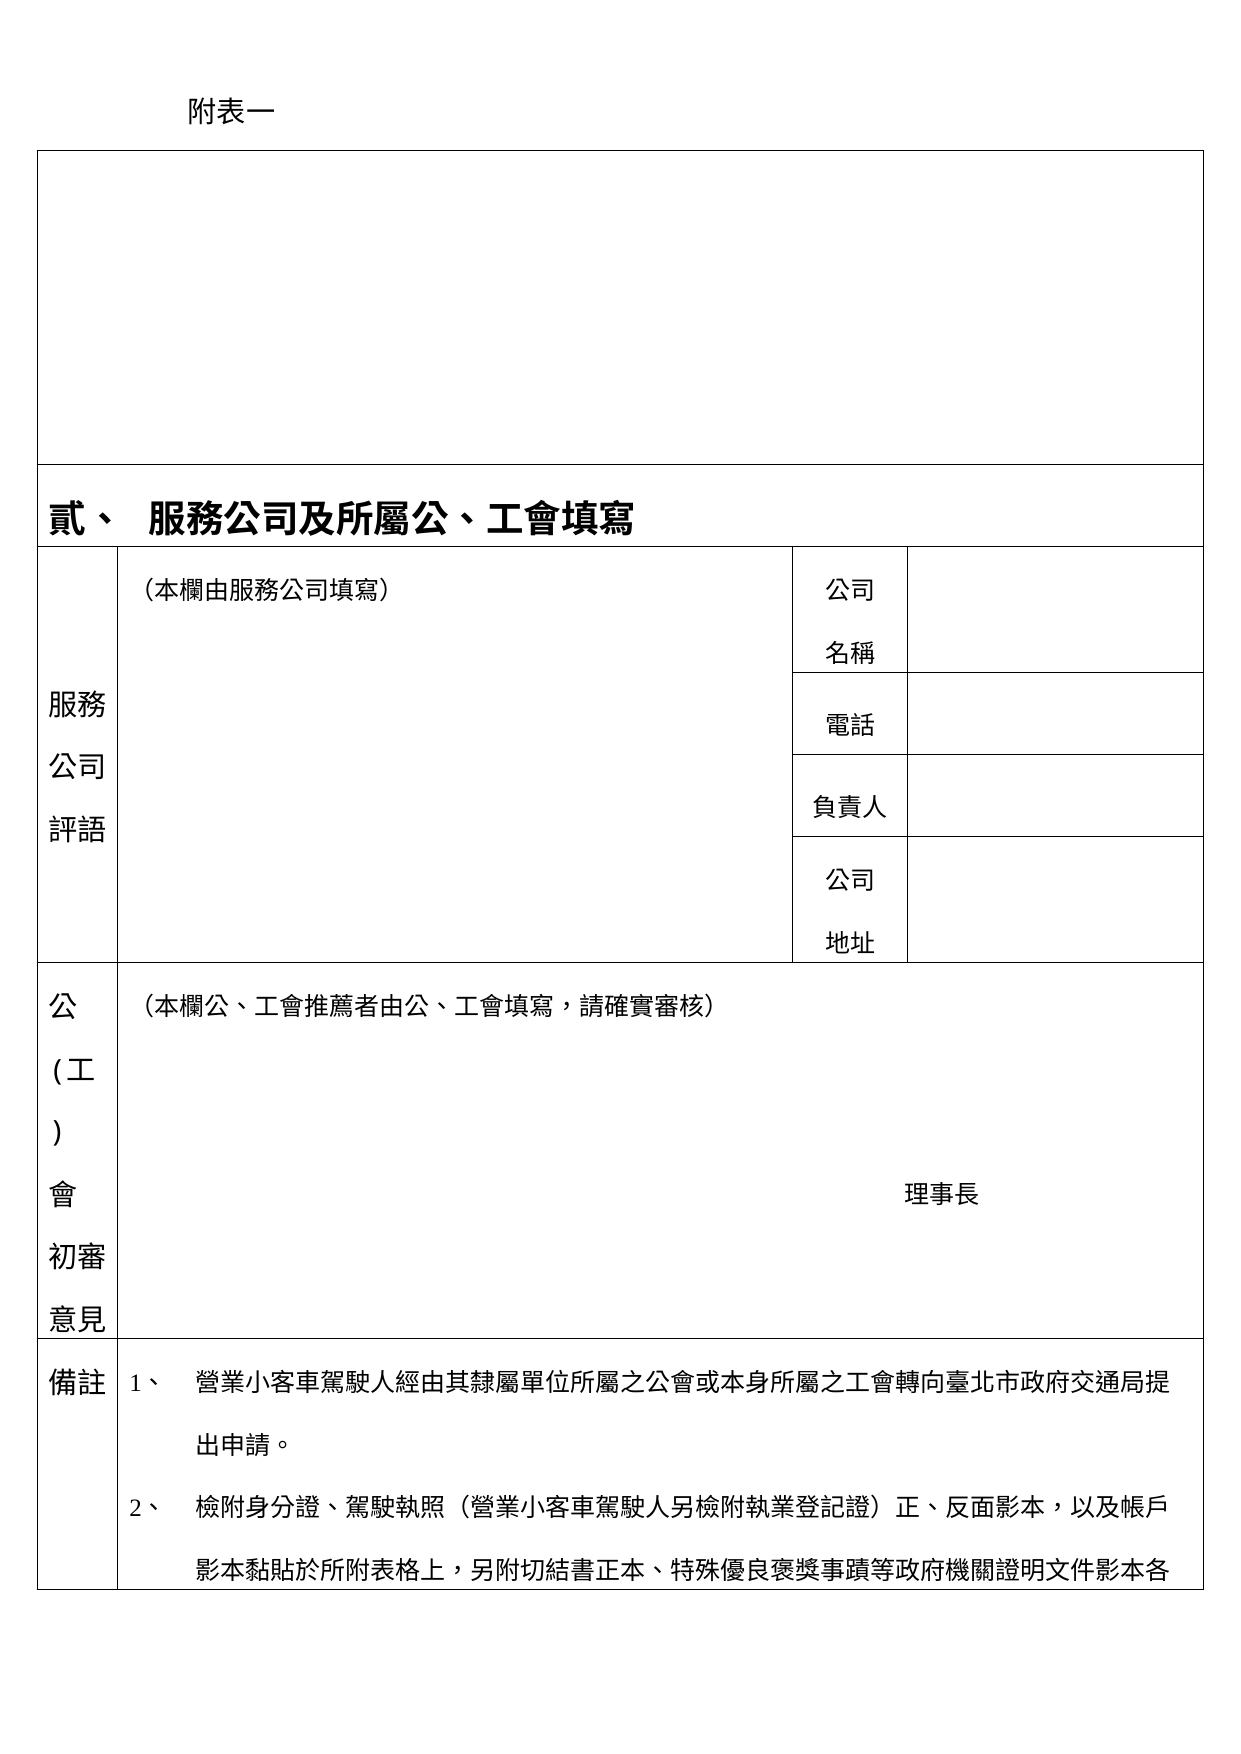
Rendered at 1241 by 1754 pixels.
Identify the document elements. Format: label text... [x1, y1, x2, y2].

table_cell 電話 [793, 673, 907, 754]
table_cell （本欄公、工會推薦者由公、工會填寫，請確實審核） 理事長 [118, 963, 1203, 1338]
table_cell [38, 151, 1203, 464]
table_cell （本欄由服務公司填寫） [118, 547, 792, 962]
table_cell 公(工) 會 初審 意見 [38, 963, 117, 1338]
table_cell 服務 公司 評語 [38, 547, 117, 962]
table_cell 備註 [38, 1339, 117, 1589]
table_cell 公司 名稱 [793, 547, 907, 672]
table_cell 公司 地址 [793, 837, 907, 962]
table_cell [908, 673, 1203, 754]
table_cell 負責人 [793, 755, 907, 836]
table_cell 營業小客車駕駛人經由其隸屬單位所屬之公會或本身所屬之工會轉向臺北市政府交通局提出申請。 檢附身分證、駕駛執照（營業小客車駕駛人另檢附執業登記證）正、反面影本，以及帳戶影本黏貼於所附表格上，另附切結書正本、特殊優良褒獎事蹟等政府機關證明文件影本各一份。 有關優良職業汽車駕駛人駕駛年資、服務年資及違規、肇事紀錄，請公、工會確實詳加審核。 本（103）年度優良職業汽車駕駛得獎人獎金，將直接匯入得獎人帳戶，爰請就得獎名單確定後7天內，提供駕駛人本人帳戶資料及帳戶影本，以利後續作業。 [118, 1339, 1203, 1589]
table_cell [908, 547, 1203, 672]
table_cell 服務公司及所屬公、工會填寫 [38, 465, 1203, 546]
table_cell [908, 755, 1203, 836]
table_cell [908, 837, 1203, 962]
